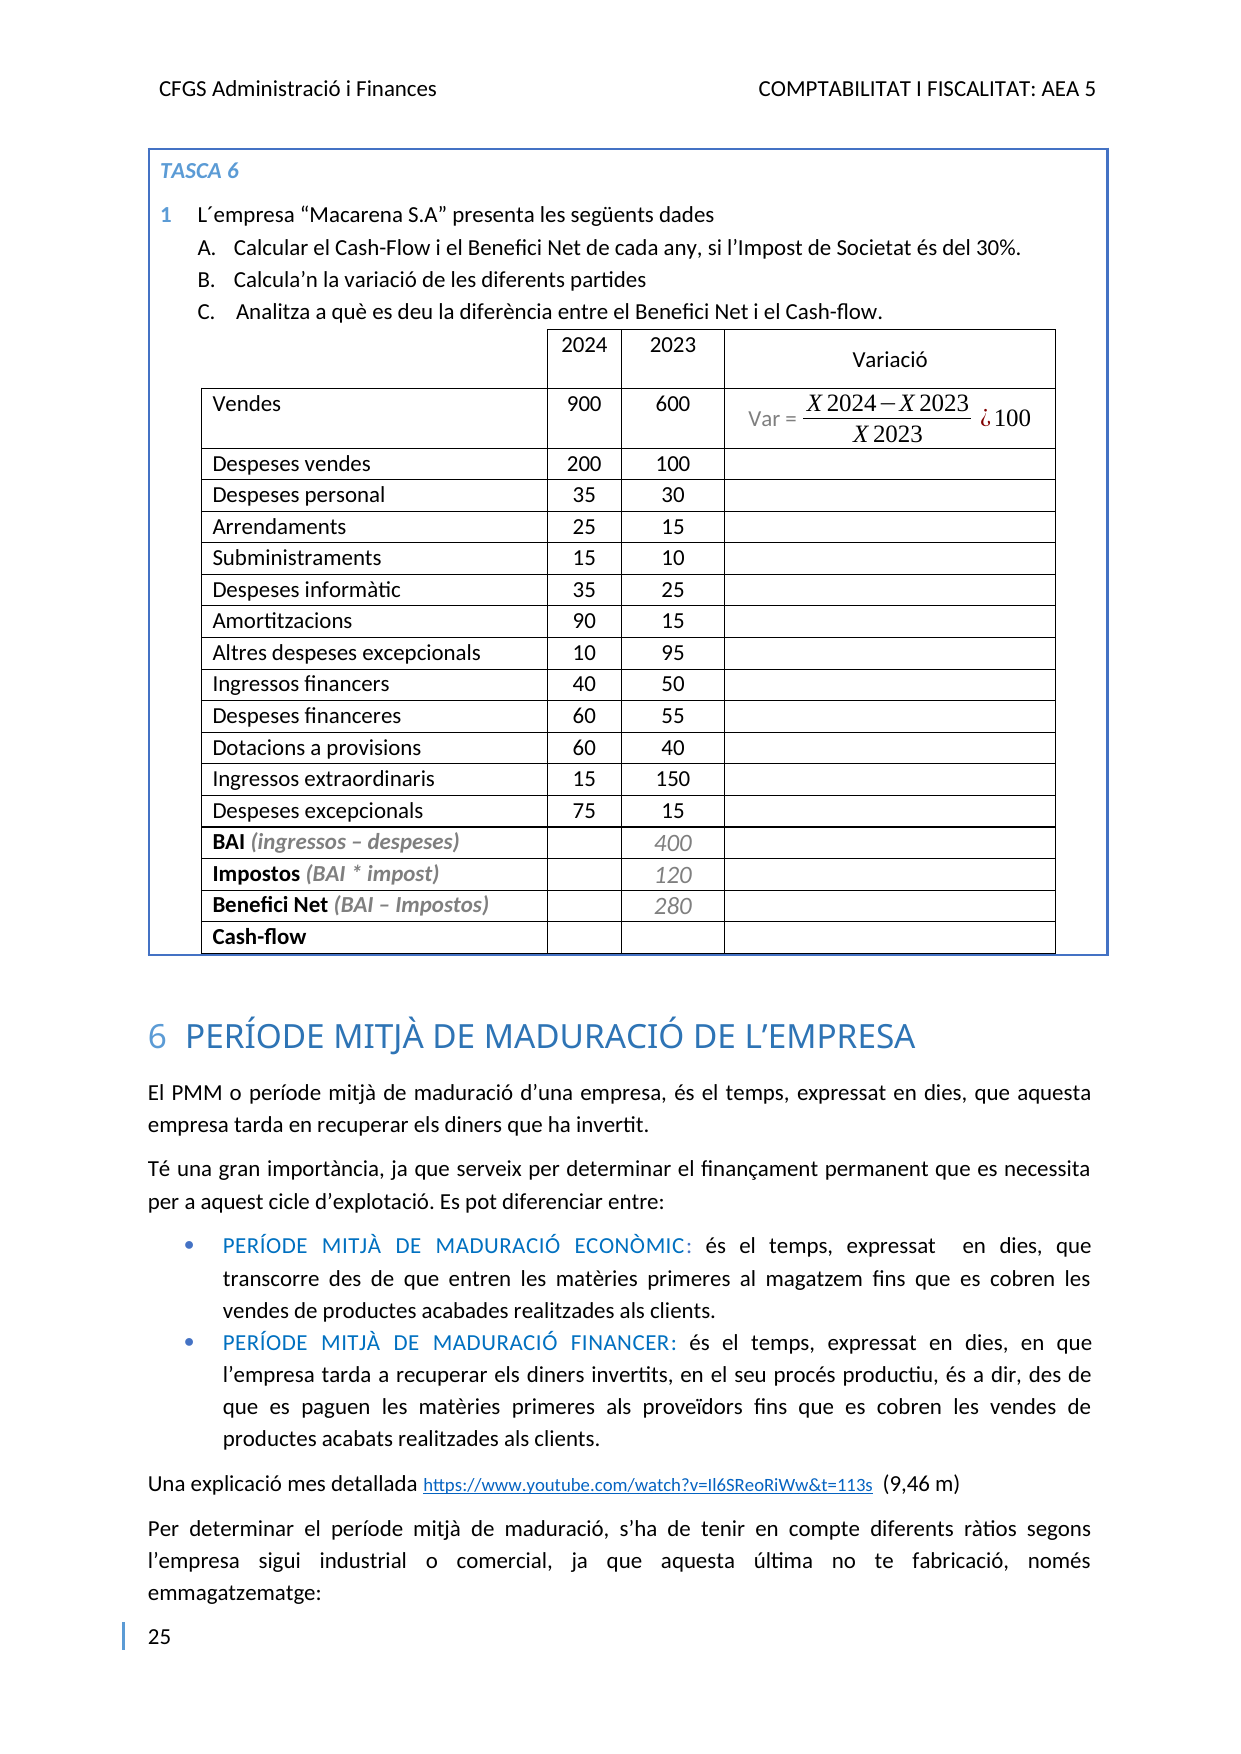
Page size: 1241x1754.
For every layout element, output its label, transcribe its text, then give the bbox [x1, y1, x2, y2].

table_cell [725, 701, 1055, 732]
table_cell 280 [622, 891, 724, 921]
table_cell [725, 670, 1055, 700]
table_cell [548, 922, 621, 953]
table_cell 25 [622, 575, 724, 605]
table_cell [725, 606, 1055, 637]
text Té una gran importància, ja que serveix per determinar el finançament permanent que es necessita per a aquest cicle d’explotació. Es pot diferenciar entre: [148, 1154, 1093, 1215]
table_header [201, 329, 547, 388]
table_cell [725, 764, 1055, 795]
subtitle PERÍODE MITJÀ DE MADURACIÓ DE L’EMPRESA [148, 1013, 1093, 1058]
table_cell [725, 922, 1055, 953]
table_cell [548, 828, 621, 858]
table_cell [548, 891, 621, 921]
table_cell [725, 480, 1055, 511]
table_cell [725, 733, 1055, 763]
table_cell [725, 575, 1055, 605]
table_cell Altres despeses excepcionals [202, 638, 547, 668]
table_cell Subministraments [202, 543, 547, 574]
table_cell Var = [725, 389, 1055, 448]
table_cell 15 [622, 796, 724, 826]
table_cell Dotacions a provisions [202, 733, 547, 763]
table_cell Cash-flow [202, 922, 547, 953]
table_cell [725, 638, 1055, 668]
table_header Variació [725, 330, 1055, 388]
table_cell Amortitzacions [202, 606, 547, 637]
table_cell Despeses informàtic [202, 575, 547, 605]
table_cell 25 [548, 512, 621, 542]
table_cell [548, 859, 621, 889]
table_cell 15 [548, 764, 621, 795]
table_cell 35 [548, 575, 621, 605]
table_header TASCA 6 L´empresa “Macarena S.A” presenta les següents dades A. Calcular el Cash-Flow i el Benefici Net de cada any, si l’Impost de Societat és del 30%. B. Calcula’n la variació de les diferents partides C. Analitza a què es deu la diferència entre el Benefici Net i el Cash-flow. [150, 150, 1106, 954]
table_cell [725, 512, 1055, 542]
table_cell [725, 828, 1055, 858]
table_cell BAI (ingressos – despeses) [202, 828, 547, 858]
table_cell 60 [548, 733, 621, 763]
table_cell 55 [622, 701, 724, 732]
table_cell 600 [622, 389, 724, 448]
table_cell Vendes [202, 389, 547, 448]
table_cell Ingressos financers [202, 670, 547, 700]
table_cell 15 [548, 543, 621, 574]
list PERÍODE MITJÀ DE MADURACIÓ FINANCER: és el temps, expressat en dies, en que l’empresa tarda a recuperar els diners invertits, en el seu procés productiu, és a dir, des de que es paguen les matèries primeres als proveïdors fins que es cobren les vendes de productes acabats realitzades als clients. [185, 1328, 1093, 1453]
table_cell 60 [548, 701, 621, 732]
table_cell Despeses excepcionals [202, 796, 547, 826]
table_cell [725, 543, 1055, 574]
table_cell 75 [548, 796, 621, 826]
table_cell 10 [622, 543, 724, 574]
table_cell [725, 859, 1055, 889]
table_cell 95 [622, 638, 724, 668]
table_cell 120 [622, 859, 724, 889]
table_cell 40 [622, 733, 724, 763]
table_cell Arrendaments [202, 512, 547, 542]
table_cell 100 [622, 449, 724, 479]
table_cell 35 [548, 480, 621, 511]
table_cell [725, 449, 1055, 479]
table_cell 90 [548, 606, 621, 637]
table_cell Ingressos extraordinaris [202, 764, 547, 795]
table_header 2024 [548, 330, 621, 388]
table_cell 150 [622, 764, 724, 795]
table_header 2023 [622, 330, 724, 388]
table_cell [725, 891, 1055, 921]
list PERÍODE MITJÀ DE MADURACIÓ ECONÒMIC: és el temps, expressat en dies, que transcorre des de que entren les matèries primeres al magatzem fins que es cobren les vendes de productes acabades realitzades als clients. [185, 1231, 1093, 1324]
text Per determinar el període mitjà de maduració, s’ha de tenir en compte diferents ràtios segons l’empresa sigui industrial o comercial, ja que aquesta última no te fabricació, només emmagatzematge: [148, 1514, 1093, 1606]
table_cell 200 [548, 449, 621, 479]
text Una explicació mes detallada https://www.youtube.com/watch?v=Il6SReoRiWw&t=113s (9,46 m) [148, 1469, 1093, 1497]
table_cell 30 [622, 480, 724, 511]
table_cell Despeses personal [202, 480, 547, 511]
table_cell 15 [622, 512, 724, 542]
table_cell 50 [622, 670, 724, 700]
table_cell 40 [548, 670, 621, 700]
table_cell [622, 922, 724, 953]
table_cell Impostos (BAI * impost) [202, 859, 547, 889]
table_cell [725, 796, 1055, 826]
table_cell 400 [622, 828, 724, 858]
table_cell Despeses financeres [202, 701, 547, 732]
table_cell Benefici Net (BAI – Impostos) [202, 891, 547, 921]
table_cell 15 [622, 606, 724, 637]
table_cell Despeses vendes [202, 449, 547, 479]
table_cell 900 [548, 389, 621, 448]
table_cell 10 [548, 638, 621, 668]
text El PMM o període mitjà de maduració d’una empresa, és el temps, expressat en dies, que aquesta empresa tarda en recuperar els diners que ha invertit. [148, 1078, 1093, 1138]
